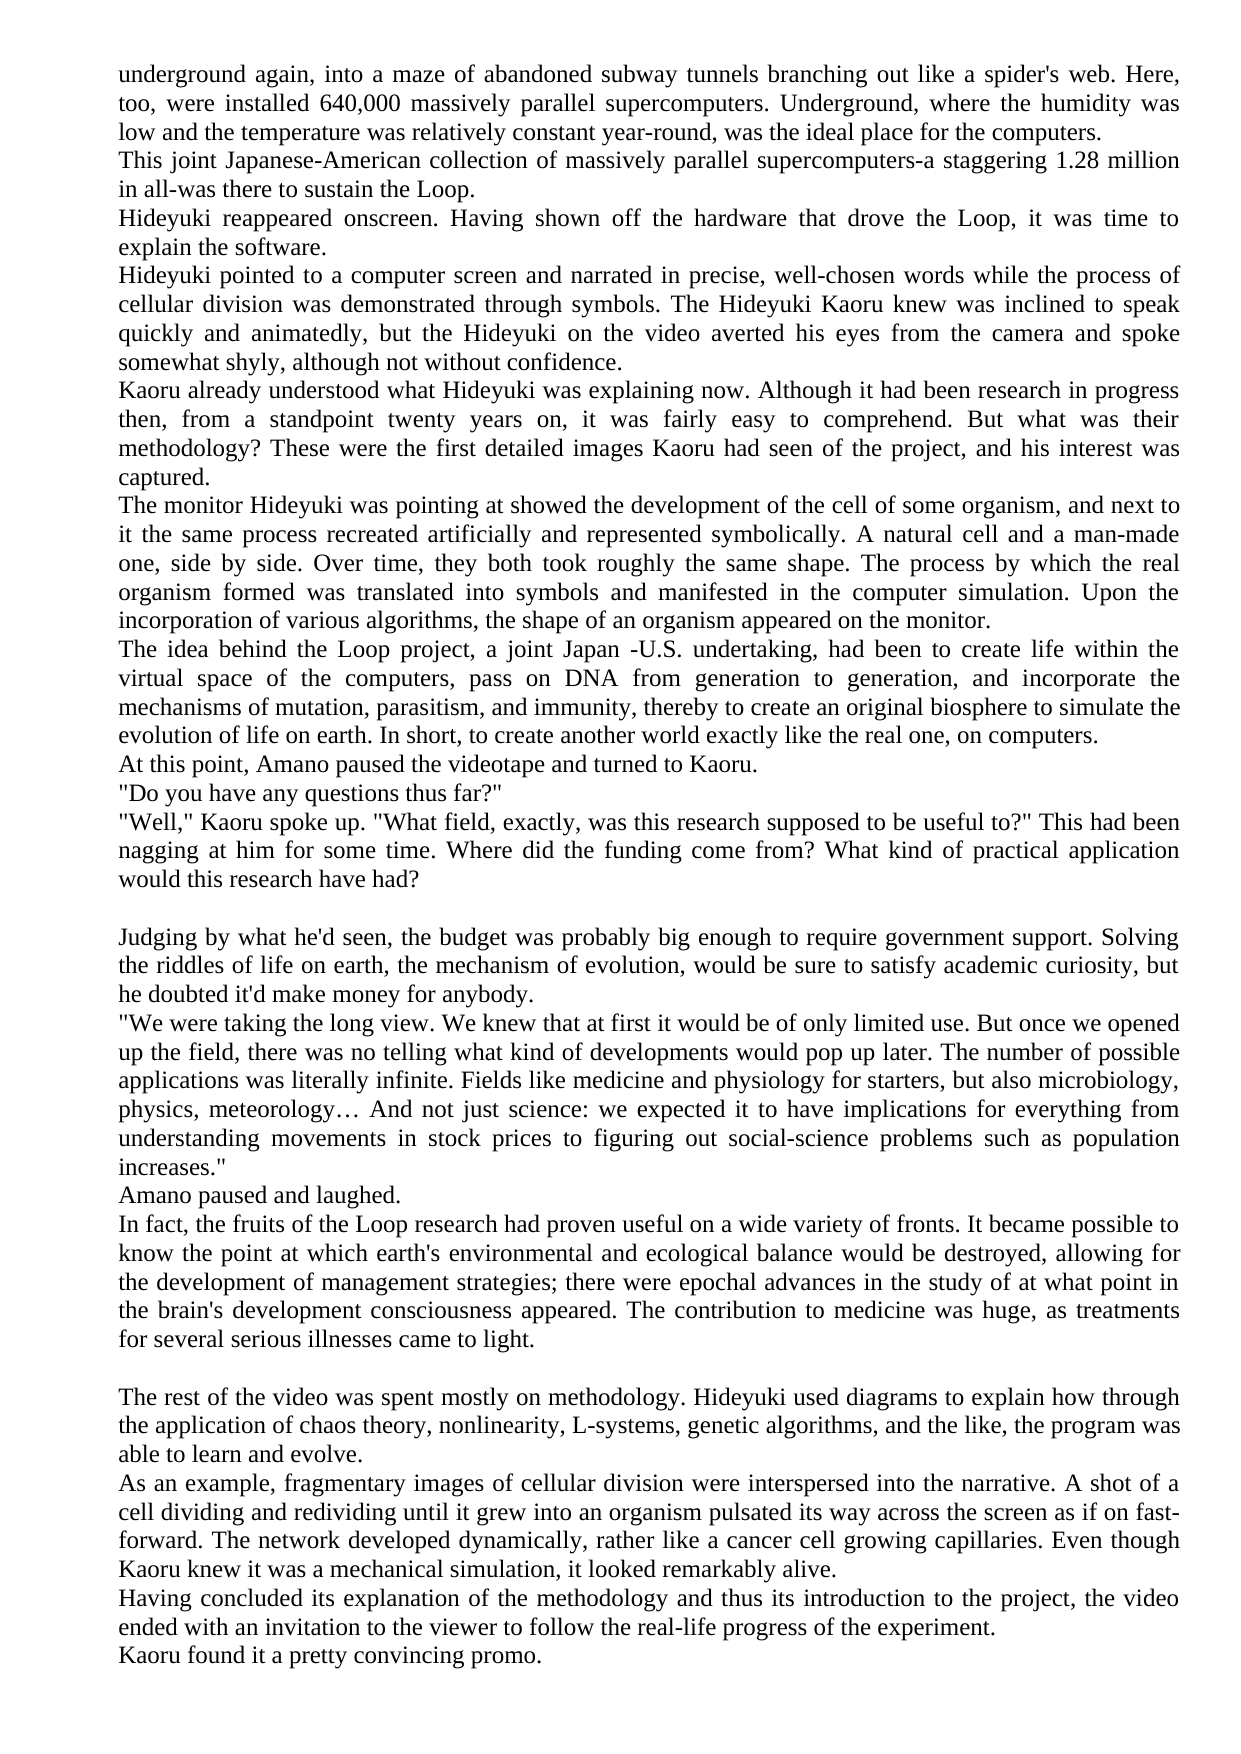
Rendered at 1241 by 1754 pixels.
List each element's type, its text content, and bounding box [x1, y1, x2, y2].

text Having concluded its explanation of the methodology and thus its introduction to the project, the video ended with an invitation to the viewer to follow the real-life progress of the experiment. [118, 1583, 1181, 1640]
text At this point, Amano paused the videotape and turned to Kaoru. [118, 749, 1181, 778]
text "Do you have any questions thus far?" [118, 778, 1181, 807]
text The monitor Hideyuki was pointing at showed the development of the cell of some organism, and next to it the same process recreated artificially and represented symbolically. A natural cell and a man-made one, side by side. Over time, they both took roughly the same shape. The process by which the real organism formed was translated into symbols and manifested in the computer simulation. Upon the incorporation of various algorithms, the shape of an organism appeared on the monitor. [118, 490, 1181, 634]
text underground again, into a maze of abandoned subway tunnels branching out like a spider's web. Here, too, were installed 640,000 massively parallel supercomputers. Underground, where the humidity was low and the temperature was relatively constant year-round, was the ideal place for the computers. [118, 59, 1181, 145]
text The idea behind the Loop project, a joint Japan -U.S. undertaking, had been to create life within the virtual space of the computers, pass on DNA from generation to generation, and incorporate the mechanisms of mutation, parasitism, and immunity, thereby to create an original biosphere to simulate the evolution of life on earth. In short, to create another world exactly like the real one, on computers. [118, 634, 1181, 749]
text This joint Japanese-American collection of massively parallel supercomputers-a staggering 1.28 million in all-was there to sustain the Loop. [118, 145, 1181, 203]
text As an example, fragmentary images of cellular division were interspersed into the narrative. A shot of a cell dividing and redividing until it grew into an organism pulsated its way across the screen as if on fast-forward. The network developed dynamically, rather like a cancer cell growing capillaries. Even though Kaoru knew it was a mechanical simulation, it looked remarkably alive. [118, 1468, 1181, 1583]
text In fact, the fruits of the Loop research had proven useful on a wide variety of fronts. It became possible to know the point at which earth's environmental and ecological balance would be destroyed, allowing for the development of management strategies; there were epochal advances in the study of at what point in the brain's development consciousness appeared. The contribution to medicine was huge, as treatments for several serious illnesses came to light. [118, 1209, 1181, 1353]
text "We were taking the long view. We knew that at first it would be of only limited use. But once we opened up the field, there was no telling what kind of developments would pop up later. The number of possible applications was literally infinite. Fields like medicine and physiology for starters, but also microbiology, physics, meteorology… And not just science: we expected it to have implications for everything from understanding movements in stock prices to figuring out social-science problems such as population increases." [118, 1008, 1181, 1180]
text Hideyuki pointed to a computer screen and narrated in precise, well-chosen words while the process of cellular division was demonstrated through symbols. The Hideyuki Kaoru knew was inclined to speak quickly and animatedly, but the Hideyuki on the video averted his eyes from the camera and spoke somewhat shyly, although not without confidence. [118, 260, 1181, 375]
text Judging by what he'd seen, the budget was probably big enough to require government support. Solving the riddles of life on earth, the mechanism of evolution, would be sure to satisfy academic curiosity, but he doubted it'd make money for anybody. [118, 922, 1181, 1008]
text Kaoru found it a pretty convincing promo. [118, 1640, 1181, 1669]
text Hideyuki reappeared onscreen. Having shown off the hardware that drove the Loop, it was time to explain the software. [118, 203, 1181, 260]
text Kaoru already understood what Hideyuki was explaining now. Although it had been research in progress then, from a standpoint twenty years on, it was fairly easy to comprehend. But what was their methodology? These were the first detailed images Kaoru had seen of the project, and his interest was captured. [118, 375, 1181, 490]
text Amano paused and laughed. [118, 1180, 1181, 1209]
text The rest of the video was spent mostly on methodology. Hideyuki used diagrams to explain how through the application of chaos theory, nonlinearity, L-systems, genetic algorithms, and the like, the program was able to learn and evolve. [118, 1382, 1181, 1468]
text "Well," Kaoru spoke up. "What field, exactly, was this research supposed to be useful to?" This had been nagging at him for some time. Where did the funding come from? What kind of practical application would this research have had? [118, 807, 1181, 893]
